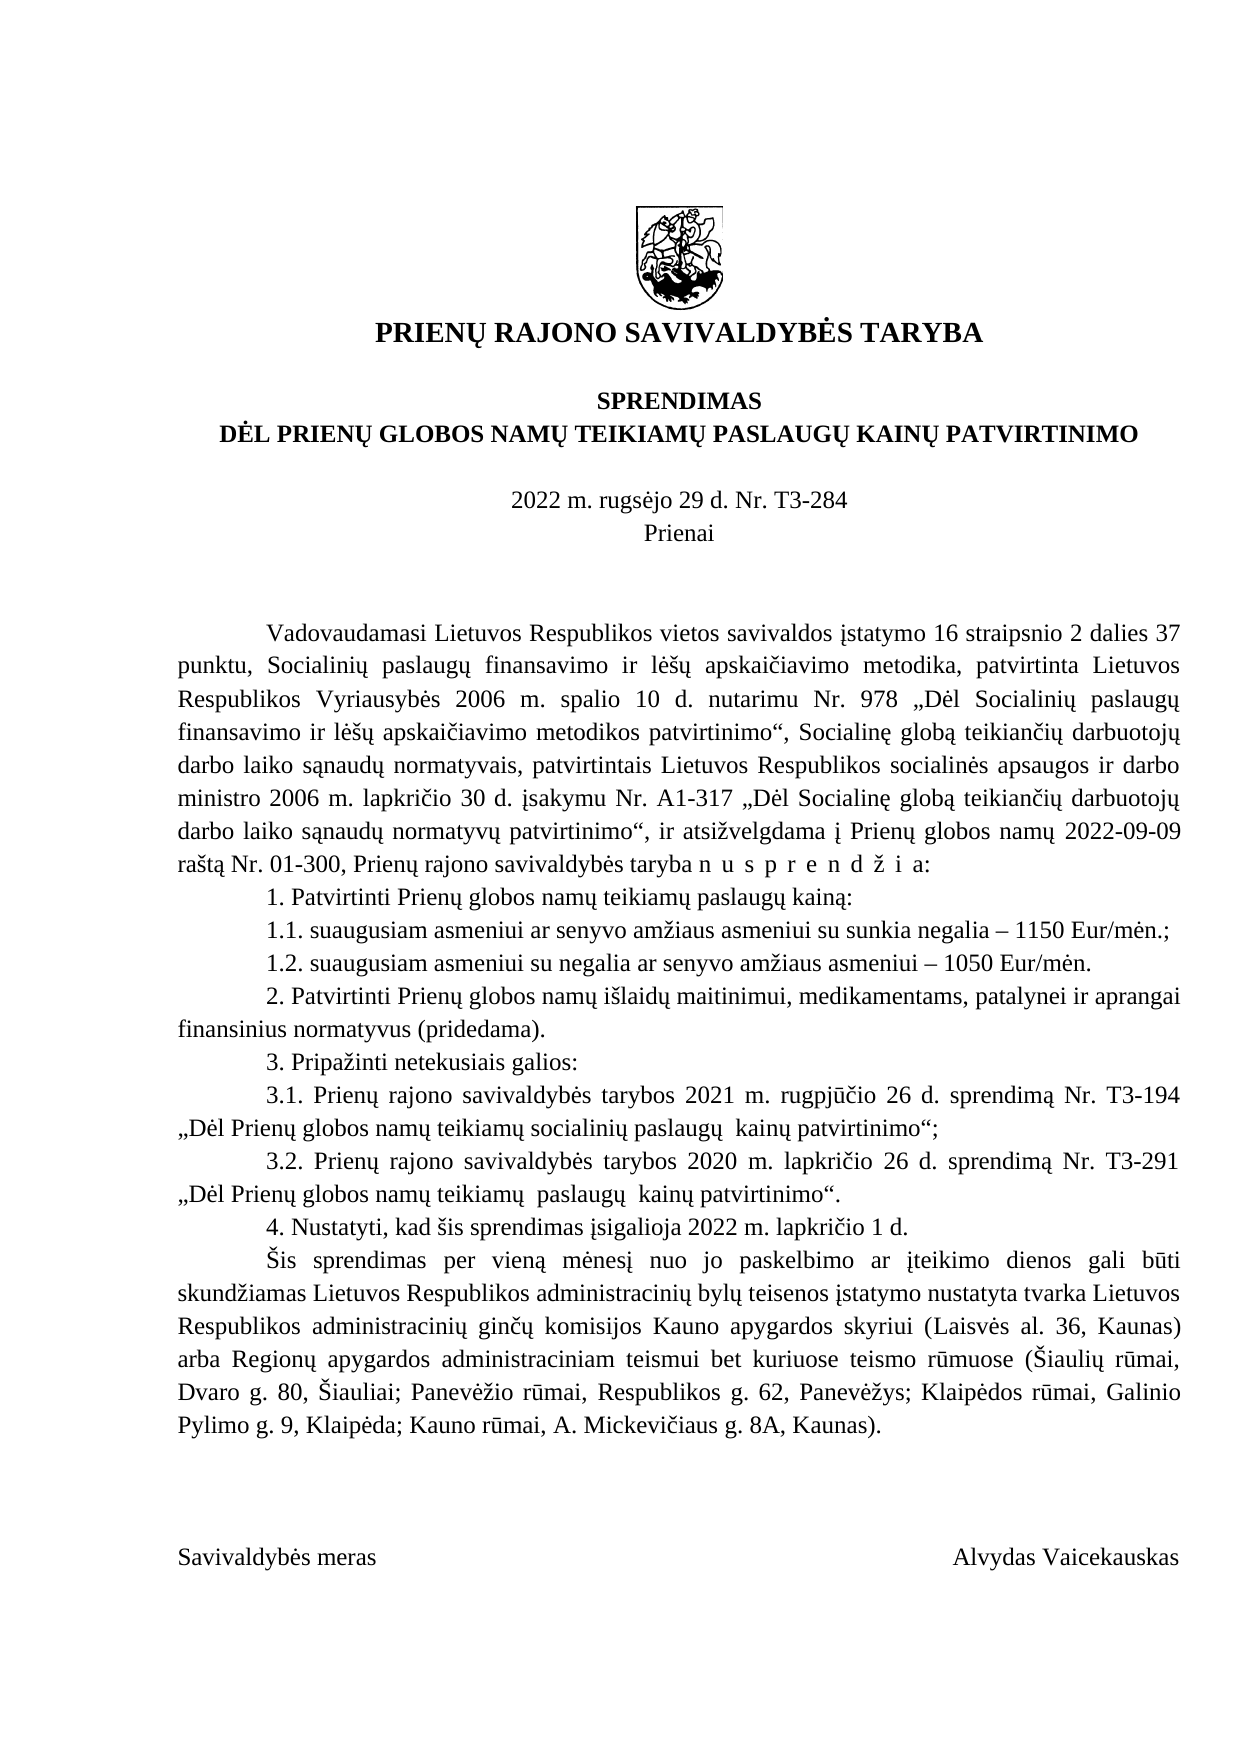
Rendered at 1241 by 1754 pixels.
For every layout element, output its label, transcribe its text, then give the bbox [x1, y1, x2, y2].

text Savivaldybės meras Alvydas Vaicekauskas [177, 1542, 1181, 1571]
text 1.1. suaugusiam asmeniui ar senyvo amžiaus asmeniui su sunkia negalia – 1150 Eur/mėn.; [177, 915, 1181, 943]
text 3. Pripažinti netekusiais galios: [177, 1047, 1181, 1076]
text 1.2. suaugusiam asmeniui su negalia ar senyvo amžiaus asmeniui – 1050 Eur/mėn. [177, 948, 1181, 977]
text SPRENDIMAS [177, 386, 1181, 415]
text Šis sprendimas per vieną mėnesį nuo jo paskelbimo ar įteikimo dienos gali būti skundžiamas Lietuvos Respublikos administracinių bylų teisenos įstatymo nustatyta tvarka Lietuvos Respublikos administracinių ginčų komisijos Kauno apygardos skyriui (Laisvės al. 36, Kaunas) arba Regionų apygardos administraciniam teismui bet kuriuose teismo rūmuose (Šiaulių rūmai, Dvaro g. 80, Šiauliai; Panevėžio rūmai, Respublikos g. 62, Panevėžys; Klaipėdos rūmai, Galinio Pylimo g. 9, Klaipėda; Kauno rūmai, A. Mickevičiaus g. 8A, Kaunas). [177, 1245, 1181, 1439]
text 2. Patvirtinti Prienų globos namų išlaidų maitinimui, medikamentams, patalynei ir aprangai finansinius normatyvus (pridedama). [177, 981, 1181, 1043]
text 4. Nustatyti, kad šis sprendimas įsigalioja 2022 m. lapkričio 1 d. [177, 1212, 1181, 1241]
text Vadovaudamasi Lietuvos Respublikos vietos savivaldos įstatymo 16 straipsnio 2 dalies 37 punktu, Socialinių paslaugų finansavimo ir lėšų apskaičiavimo metodika, patvirtinta Lietuvos Respublikos Vyriausybės 2006 m. spalio 10 d. nutarimu Nr. 978 „Dėl Socialinių paslaugų finansavimo ir lėšų apskaičiavimo metodikos patvirtinimo“, Socialinę globą teikiančių darbuotojų darbo laiko sąnaudų normatyvais, patvirtintais Lietuvos Respublikos socialinės apsaugos ir darbo ministro 2006 m. lapkričio 30 d. įsakymu Nr. A1-317 „Dėl Socialinę globą teikiančių darbuotojų darbo laiko sąnaudų normatyvų patvirtinimo“, ir atsižvelgdama į Prienų globos namų 2022-09-09 raštą Nr. 01-300, Prienų rajono savivaldybės taryba nusprendžia: [177, 618, 1181, 877]
text 3.2. Prienų rajono savivaldybės tarybos 2020 m. lapkričio 26 d. sprendimą Nr. T3-291 „Dėl Prienų globos namų teikiamų paslaugų kainų patvirtinimo“. [177, 1146, 1181, 1208]
text 3.1. Prienų rajono savivaldybės tarybos 2021 m. rugpjūčio 26 d. sprendimą Nr. T3-194 „Dėl Prienų globos namų teikiamų socialinių paslaugų kainų patvirtinimo“; [177, 1080, 1181, 1142]
text 2022 m. rugsėjo 29 d. Nr. T3-284 [177, 486, 1181, 514]
text Prienai [177, 518, 1181, 547]
text DĖL PRIENŲ GLOBOS NAMŲ TEIKIAMŲ PASLAUGŲ KAINŲ PATVIRTINIMO [177, 419, 1181, 448]
text 1. Patvirtinti Prienų globos namų teikiamų paslaugų kainą: [177, 882, 1181, 911]
text PRIENŲ RAJONO SAVIVALDYBĖS TARYBA [177, 315, 1181, 348]
